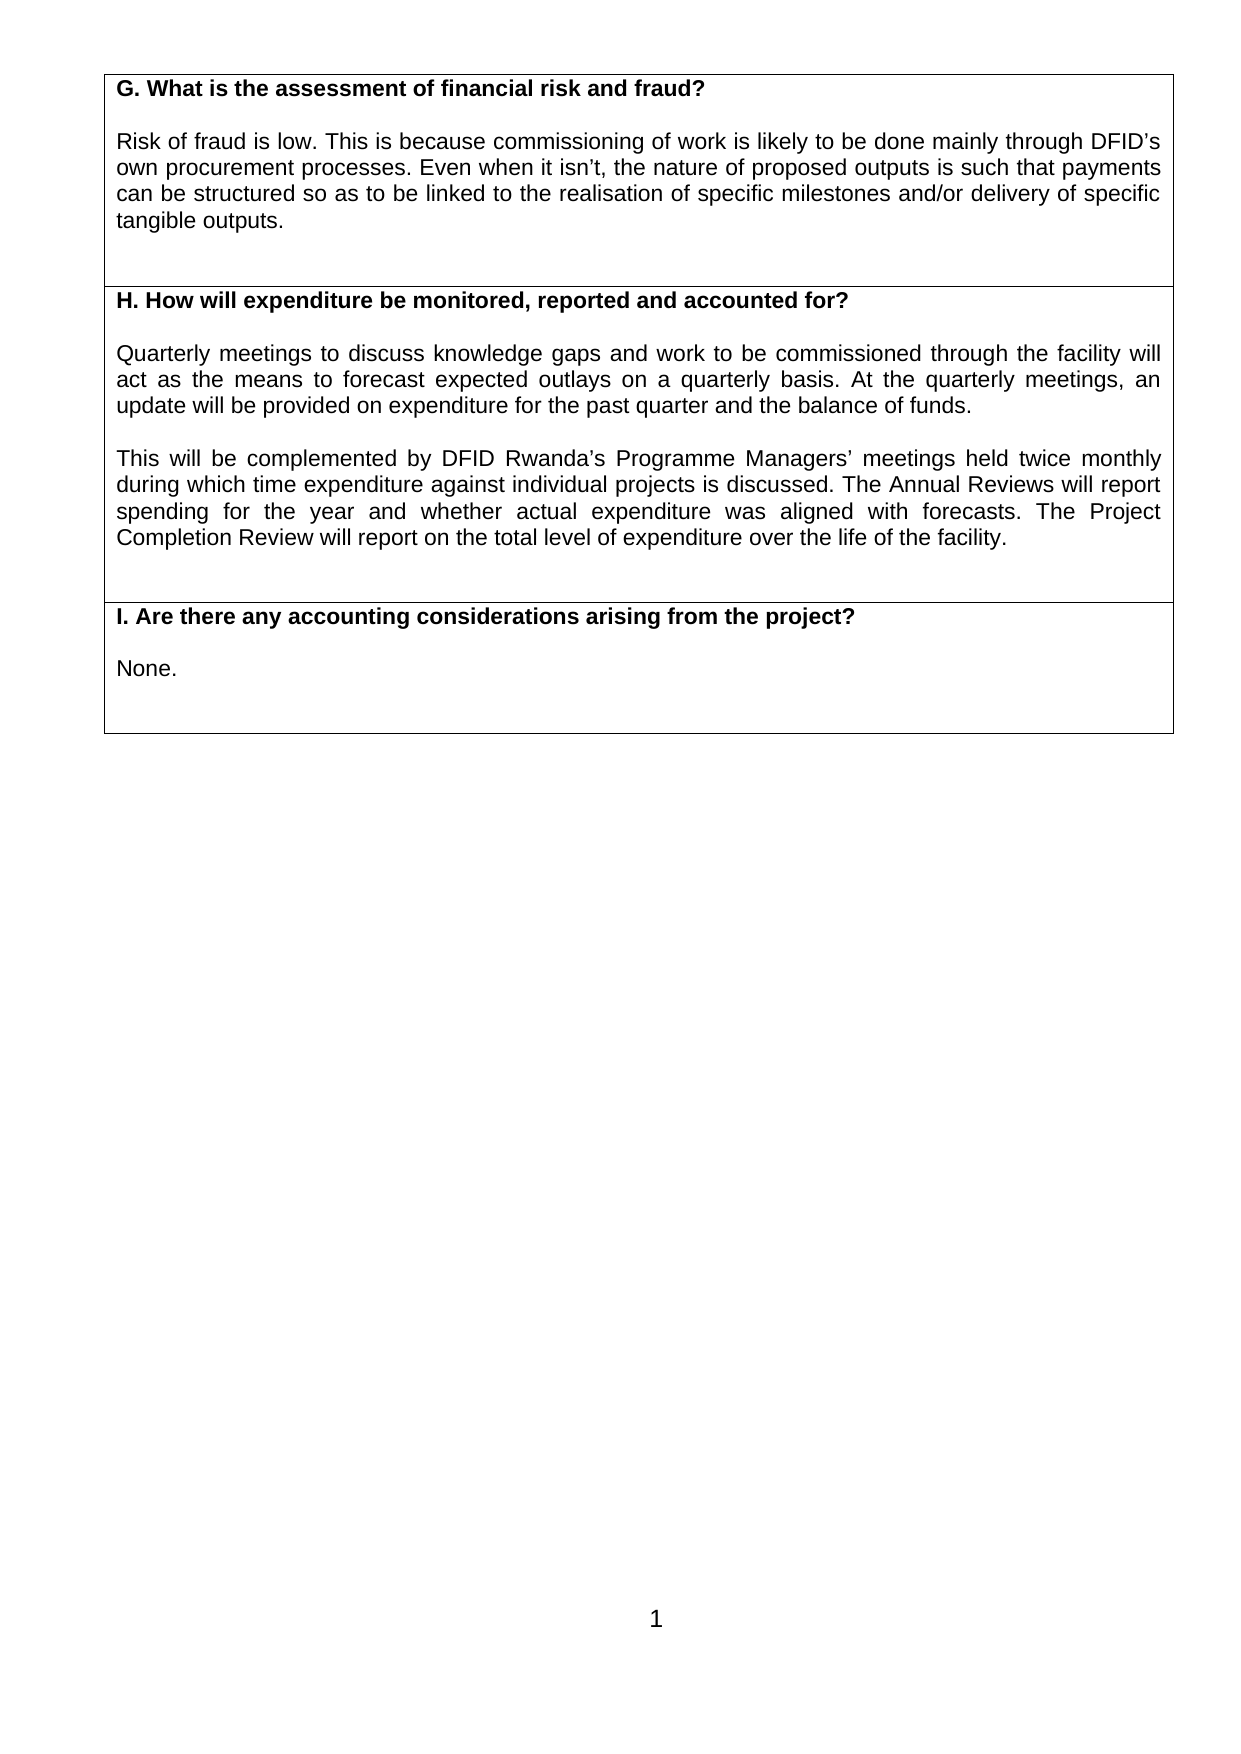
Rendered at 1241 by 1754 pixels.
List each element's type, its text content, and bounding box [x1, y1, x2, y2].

table_cell H. How will expenditure be monitored, reported and accounted for? Quarterly meetings to discuss knowledge gaps and work to be commissioned through the facility will act as the means to forecast expected outlays on a quarterly basis. At the quarterly meetings, an update will be provided on expenditure for the past quarter and the balance of funds. This will be complemented by DFID Rwanda’s Programme Managers’ meetings held twice monthly during which time expenditure against individual projects is discussed. The Annual Reviews will report spending for the year and whether actual expenditure was aligned with forecasts. The Project Completion Review will report on the total level of expenditure over the life of the facility. [105, 287, 1173, 602]
table_cell I. Are there any accounting considerations arising from the project? None. [105, 603, 1173, 733]
table_cell G. What is the assessment of financial risk and fraud? Risk of fraud is low. This is because commissioning of work is likely to be done mainly through DFID’s own procurement processes. Even when it isn’t, the nature of proposed outputs is such that payments can be structured so as to be linked to the realisation of specific milestones and/or delivery of specific tangible outputs. [105, 75, 1173, 286]
